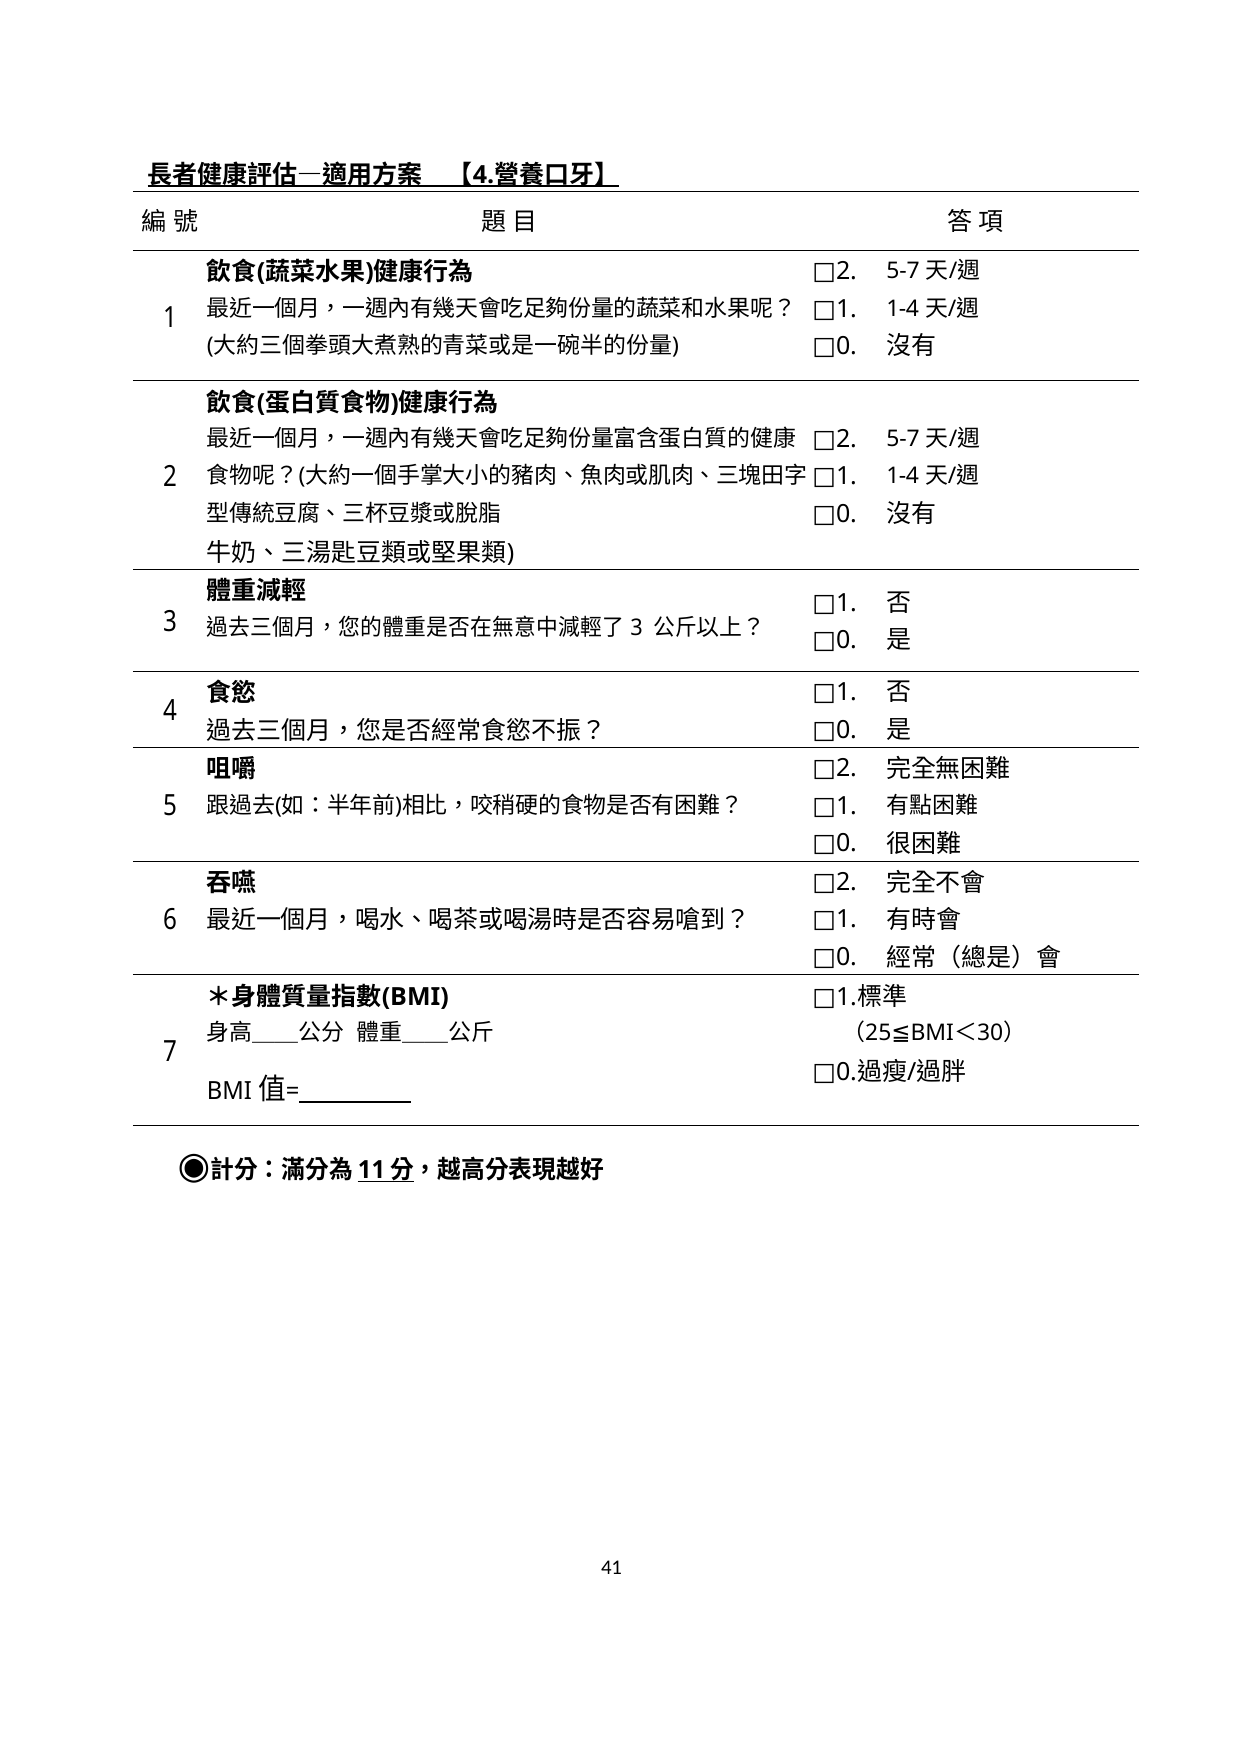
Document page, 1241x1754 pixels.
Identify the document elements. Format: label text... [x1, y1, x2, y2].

table_cell 5 [133, 748, 207, 861]
table_cell 否 是 [886, 672, 1138, 747]
table_cell □1. □0. [812, 672, 886, 747]
table_cell □2. □1. □0. [812, 381, 886, 569]
table_cell 5-7 天/週 1-4 天/週 沒有 [886, 251, 1138, 380]
table_cell 完全無困難 有點困難 很困難 [886, 748, 1138, 861]
table_cell 否 是 [886, 570, 1138, 671]
table_cell □1. □0. [812, 570, 886, 671]
table_header 題 目 [207, 192, 812, 250]
table_cell □1.標準 （25≦BMI＜30） □0.過瘦/過胖 [812, 975, 1138, 1125]
table_cell 完全不會 有時會 經常（總是）會 [886, 862, 1138, 974]
table_cell 4 [133, 672, 207, 747]
table_cell □2. □1. □0. [812, 748, 886, 861]
table_cell 5-7 天/週 1-4 天/週 沒有 [886, 381, 1138, 569]
table_cell 體重減輕 過去三個月，您的體重是否在無意中減輕了 3 公斤以上？ [207, 570, 812, 671]
table_cell □2. □1. □0. [812, 251, 886, 380]
table_cell 飲食(蛋白質食物)健康行為 最近一個月，一週內有幾天會吃足夠份量富含蛋白質的健康食物呢？(大約一個手掌大小的豬肉、魚肉或肌肉、三塊田字型傳統豆腐、三杯豆漿或脫脂 牛奶、三湯匙豆類或堅果類) [207, 381, 812, 569]
table_cell □2. □1. □0. [812, 862, 886, 974]
table_cell 1 [133, 251, 207, 380]
table_cell 吞嚥 最近一個月，喝水、喝茶或喝湯時是否容易嗆到？ [207, 862, 812, 974]
table_cell 3 [133, 570, 207, 671]
table_cell 咀嚼 跟過去(如：半年前)相比，咬稍硬的食物是否有困難？ [207, 748, 812, 861]
table_cell 2 [133, 381, 207, 569]
table_cell 6 [133, 862, 207, 974]
table_header 編 號 [133, 192, 207, 250]
text 長者健康評估—適用方案 【4.營養口牙】 [148, 154, 1075, 191]
table_header 答 項 [812, 192, 1138, 250]
subtitle 計分：滿分為11分，越高分表現越好 [177, 1126, 1075, 1201]
table_cell 食慾 過去三個月，您是否經常食慾不振？ [207, 672, 812, 747]
table_cell 7 [133, 975, 207, 1125]
table_cell 飲食(蔬菜水果)健康行為 最近一個月，一週內有幾天會吃足夠份量的蔬菜和水果呢？(大約三個拳頭大煮熟的青菜或是一碗半的份量) [207, 251, 812, 380]
table_cell ＊身體質量指數(BMI) 身高＿＿公分 體重＿＿公斤 BMI 值= [207, 975, 812, 1125]
